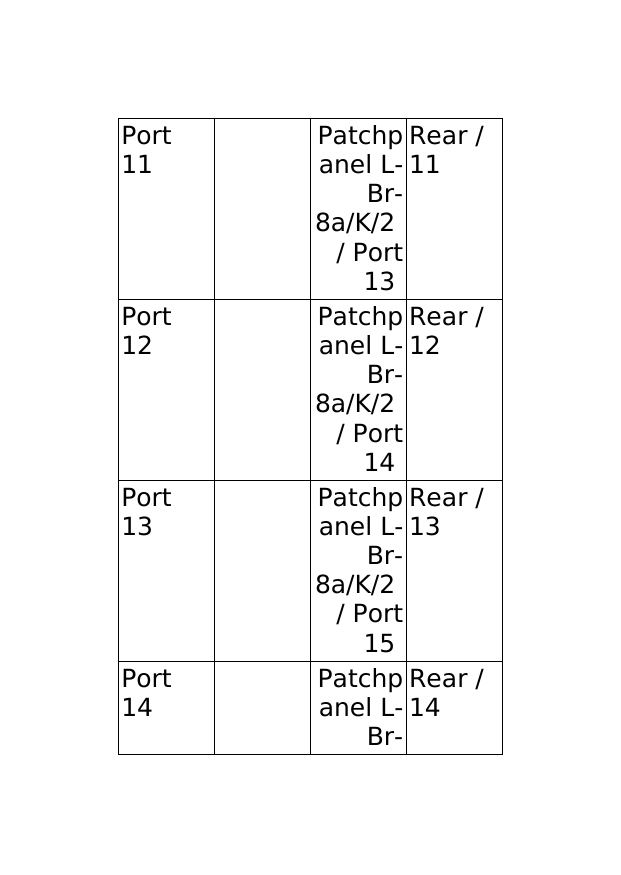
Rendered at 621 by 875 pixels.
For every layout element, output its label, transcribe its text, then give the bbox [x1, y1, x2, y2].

table_cell Rear / 11 [407, 119, 502, 299]
table_cell Patchpanel L-Br-8a/K/2 / Port 13 [311, 119, 406, 299]
table_cell Port 14 [119, 662, 214, 754]
table_cell Port 12 [119, 300, 214, 480]
table_cell [215, 300, 310, 480]
table_cell [215, 662, 310, 754]
table_cell Patchpanel L-Br-8a/K/2 / Port 15 [311, 481, 406, 661]
table_cell Rear / 14 [407, 662, 502, 754]
table_cell [215, 481, 310, 661]
table_cell Port 13 [119, 481, 214, 661]
table_cell Patchpanel L-Br- [311, 662, 406, 754]
table_cell Rear / 12 [407, 300, 502, 480]
table_cell Patchpanel L-Br-8a/K/2 / Port 14 [311, 300, 406, 480]
table_cell Rear / 13 [407, 481, 502, 661]
table_cell Port 11 [119, 119, 214, 299]
table_cell [215, 119, 310, 299]
